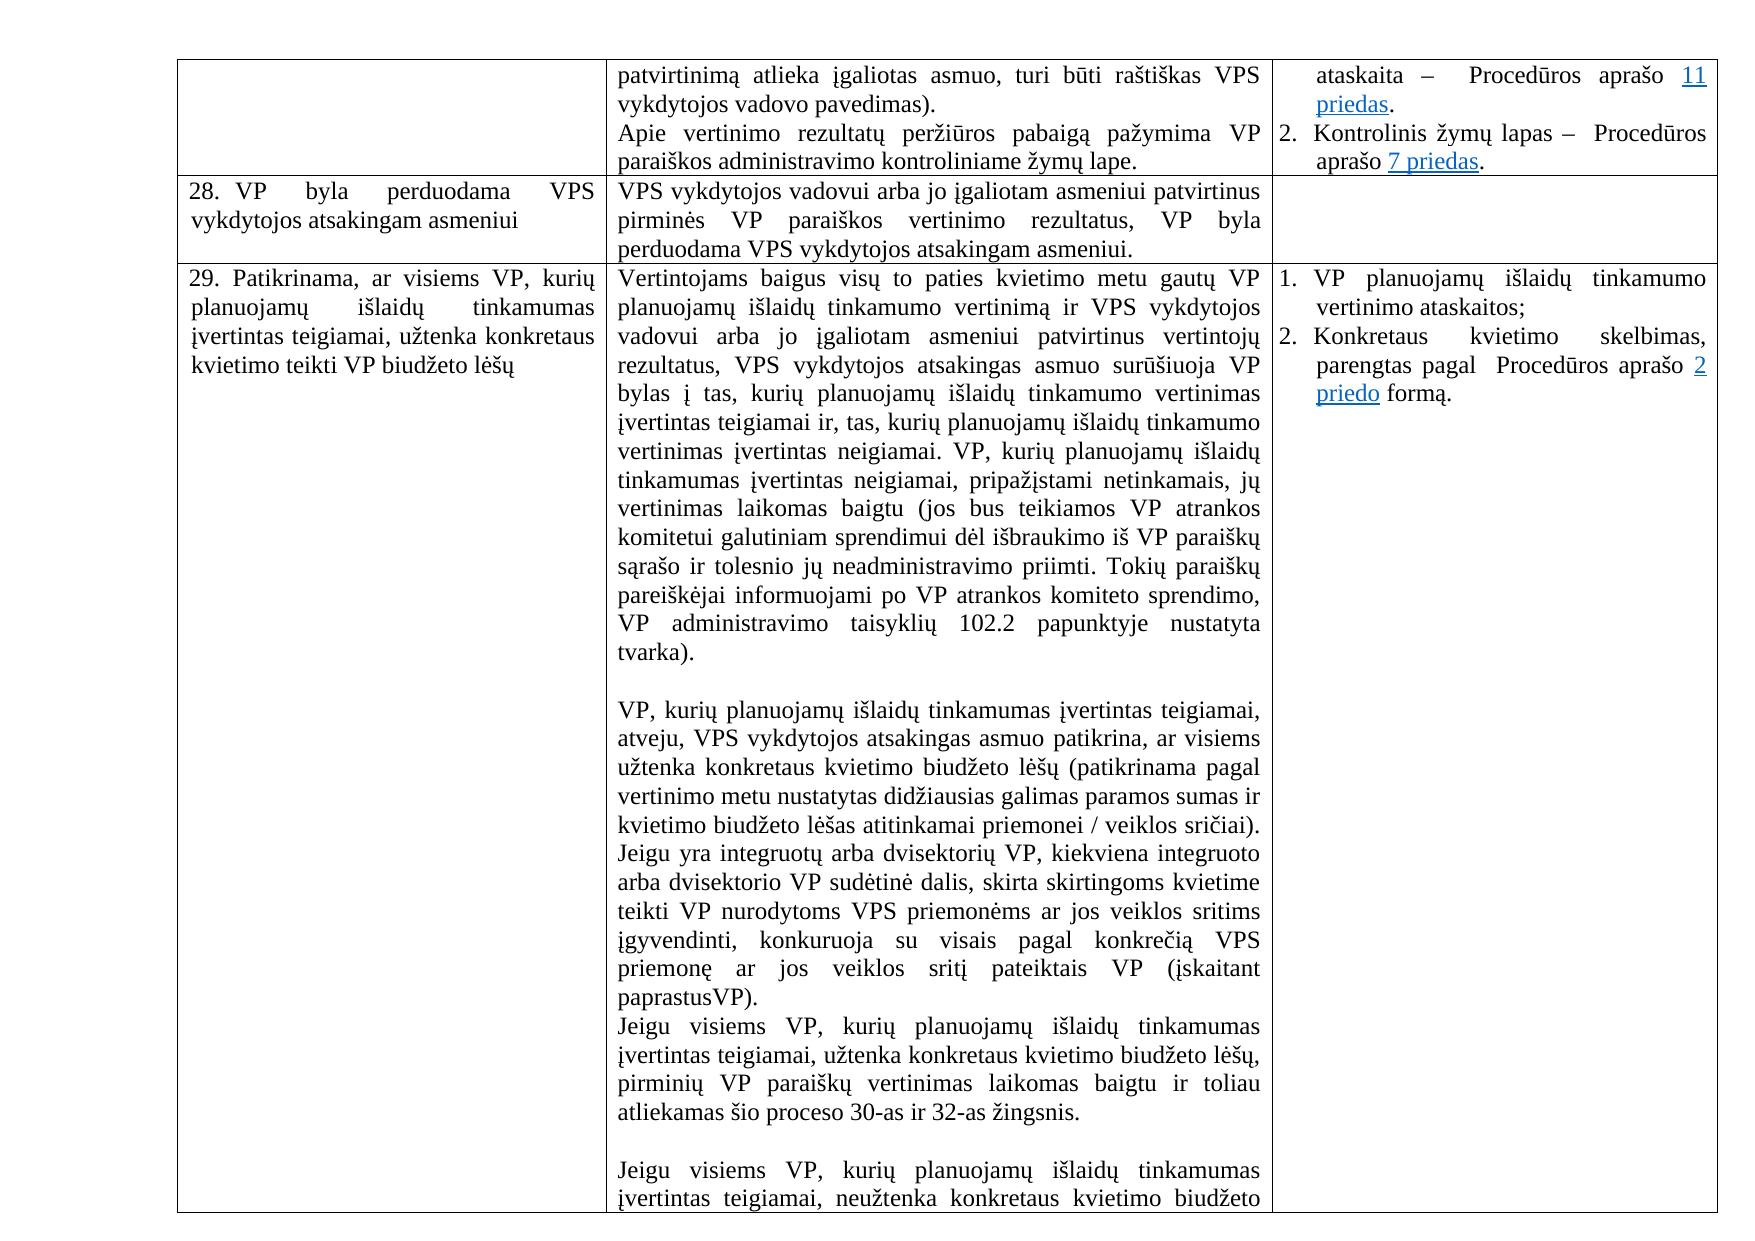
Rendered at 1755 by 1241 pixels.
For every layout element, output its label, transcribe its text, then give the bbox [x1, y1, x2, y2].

table_cell 1. VP planuojamų išlaidų tinkamumo vertinimo ataskaitos; 2. Konkretaus kvietimo skelbimas, parengtas pagal Procedūros aprašo 2 priedo formą. [1273, 264, 1717, 1212]
table_cell patvirtinimą atlieka įgaliotas asmuo, turi būti raštiškas VPS vykdytojos vadovo pavedimas). Apie vertinimo rezultatų peržiūros pabaigą pažymima VP paraiškos administravimo kontroliniame žymų lape. [607, 60, 1272, 175]
table_cell Vertintojams baigus visų to paties kvietimo metu gautų VP planuojamų išlaidų tinkamumo vertinimą ir VPS vykdytojos vadovui arba jo įgaliotam asmeniui patvirtinus vertintojų rezultatus, VPS vykdytojos atsakingas asmuo surūšiuoja VP bylas į tas, kurių planuojamų išlaidų tinkamumo vertinimas įvertintas teigiamai ir, tas, kurių planuojamų išlaidų tinkamumo vertinimas įvertintas neigiamai. VP, kurių planuojamų išlaidų tinkamumas įvertintas neigiamai, pripažįstami netinkamais, jų vertinimas laikomas baigtu (jos bus teikiamos VP atrankos komitetui galutiniam sprendimui dėl išbraukimo iš VP paraiškų sąrašo ir tolesnio jų neadministravimo priimti. Tokių paraiškų pareiškėjai informuojami po VP atrankos komiteto sprendimo, VP administravimo taisyklių 102.2 papunktyje nustatyta tvarka). VP, kurių planuojamų išlaidų tinkamumas įvertintas teigiamai, atveju, VPS vykdytojos atsakingas asmuo patikrina, ar visiems užtenka konkretaus kvietimo biudžeto lėšų (patikrinama pagal vertinimo metu nustatytas didžiausias galimas paramos sumas ir kvietimo biudžeto lėšas atitinkamai priemonei / veiklos sričiai). Jeigu yra integruotų arba dvisektorių VP, kiekviena integruoto arba dvisektorio VP sudėtinė dalis, skirta skirtingoms kvietime teikti VP nurodytoms VPS priemonėms ar jos veiklos sritims įgyvendinti, konkuruoja su visais pagal konkrečią VPS priemonę ar jos veiklos sritį pateiktais VP (įskaitant paprastusVP). Jeigu visiems VP, kurių planuojamų išlaidų tinkamumas įvertintas teigiamai, užtenka konkretaus kvietimo biudžeto lėšų, pirminių VP paraiškų vertinimas laikomas baigtu ir toliau atliekamas šio proceso 30-as ir 32-as žingsnis. Jeigu visiems VP, kurių planuojamų išlaidų tinkamumas įvertintas teigiamai, neužtenka konkretaus kvietimo biudžeto [607, 264, 1272, 1212]
table_cell VPS vykdytojos vadovui arba jo įgaliotam asmeniui patvirtinus pirminės VP paraiškos vertinimo rezultatus, VP byla perduodama VPS vykdytojos atsakingam asmeniui. [607, 176, 1272, 262]
table_cell 29. Patikrinama, ar visiems VP, kurių planuojamų išlaidų tinkamumas įvertintas teigiamai, užtenka konkretaus kvietimo teikti VP biudžeto lėšų [178, 264, 606, 1212]
table_cell [178, 60, 606, 175]
table_cell [1273, 176, 1717, 262]
table_cell ataskaita – Procedūros aprašo 11 priedas. 2. Kontrolinis žymų lapas – Procedūros aprašo 7 priedas. [1273, 60, 1717, 175]
table_cell 28. VP byla perduodama VPS vykdytojos atsakingam asmeniui [178, 176, 606, 262]
